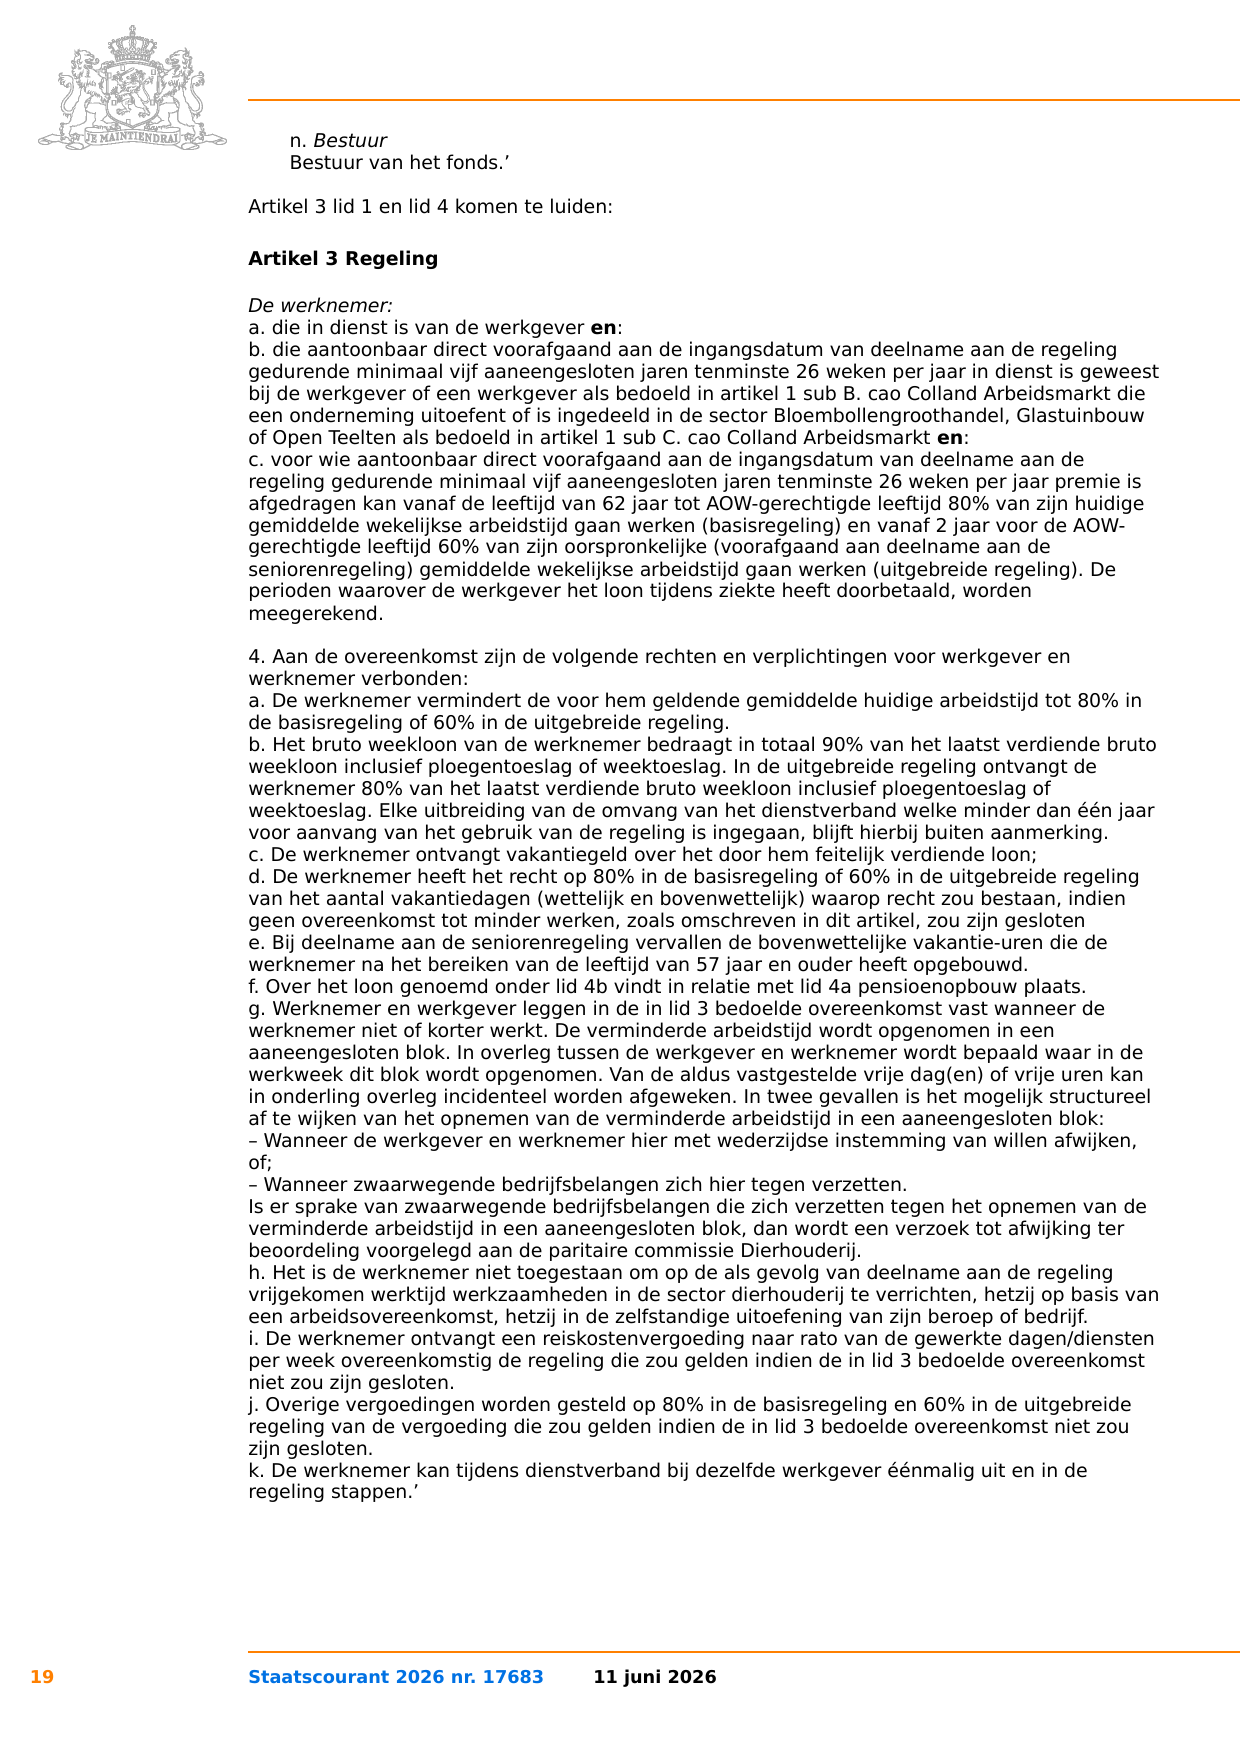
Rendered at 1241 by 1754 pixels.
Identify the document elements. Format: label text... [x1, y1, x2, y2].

subtitle Artikel 3 Regeling [248, 248, 1163, 270]
text e. Bij deelname aan de seniorenregeling vervallen de bovenwettelijke vakantie-uren die de werknemer na het bereiken van de leeftijd van 57 jaar en ouder heeft opgebouwd. [248, 932, 1163, 976]
text b. Het bruto weekloon van de werknemer bedraagt in totaal 90% van het laatst verdiende bruto weekloon inclusief ploegentoeslag of weektoeslag. In de uitgebreide regeling ontvangt de werknemer 80% van het laatst verdiende bruto weekloon inclusief ploegentoeslag of weektoeslag. Elke uitbreiding van de omvang van het dienstverband welke minder dan één jaar voor aanvang van het gebruik van de regeling is ingegaan, blijft hierbij buiten aanmerking. [248, 734, 1163, 844]
text 4. Aan de overeenkomst zijn de volgende rechten en verplichtingen voor werkgever en werknemer verbonden: [248, 646, 1163, 690]
text Bestuur van het fonds.’ [289, 152, 1163, 174]
text c. De werknemer ontvangt vakantiegeld over het door hem feitelijk verdiende loon; [248, 844, 1163, 866]
text c. voor wie aantoonbaar direct voorafgaand aan de ingangsdatum van deelname aan de regeling gedurende minimaal vijf aaneengesloten jaren tenminste 26 weken per jaar premie is afgedragen kan vanaf de leeftijd van 62 jaar tot AOW-gerechtigde leeftijd 80% van zijn huidige gemiddelde wekelijkse arbeidstijd gaan werken (basisregeling) en vanaf 2 jaar voor de AOW-gerechtigde leeftijd 60% van zijn oorspronkelijke (voorafgaand aan deelname aan de seniorenregeling) gemiddelde wekelijkse arbeidstijd gaan werken (uitgebreide regeling). De perioden waarover de werkgever het loon tijdens ziekte heeft doorbetaald, worden meegerekend. [248, 448, 1163, 624]
text – Wanneer de werkgever en werknemer hier met wederzijdse instemming van willen afwijken, of; [248, 1130, 1163, 1174]
text f. Over het loon genoemd onder lid 4b vindt in relatie met lid 4a pensioenopbouw plaats. [248, 976, 1163, 998]
text – Wanneer zwaarwegende bedrijfsbelangen zich hier tegen verzetten. [248, 1174, 1163, 1196]
text Is er sprake van zwaarwegende bedrijfsbelangen die zich verzetten tegen het opnemen van de verminderde arbeidstijd in een aaneengesloten blok, dan wordt een verzoek tot afwijking ter beoordeling voorgelegd aan de paritaire commissie Dierhouderij. [248, 1196, 1163, 1262]
text b. die aantoonbaar direct voorafgaand aan de ingangsdatum van deelname aan de regeling gedurende minimaal vijf aaneengesloten jaren tenminste 26 weken per jaar in dienst is geweest bij de werkgever of een werkgever als bedoeld in artikel 1 sub B. cao Colland Arbeidsmarkt die een onderneming uitoefent of is ingedeeld in de sector Bloembollengroothandel, Glastuinbouw of Open Teelten als bedoeld in artikel 1 sub C. cao Colland Arbeidsmarkt en: [248, 339, 1163, 448]
text g. Werknemer en werkgever leggen in de in lid 3 bedoelde overeenkomst vast wanneer de werknemer niet of korter werkt. De verminderde arbeidstijd wordt opgenomen in een aaneengesloten blok. In overleg tussen de werkgever en werknemer wordt bepaald waar in de werkweek dit blok wordt opgenomen. Van de aldus vastgestelde vrije dag(en) of vrije uren kan in onderling overleg incidenteel worden afgeweken. In twee gevallen is het mogelijk structureel af te wijken van het opnemen van de verminderde arbeidstijd in een aaneengesloten blok: [248, 998, 1163, 1130]
text d. De werknemer heeft het recht op 80% in de basisregeling of 60% in de uitgebreide regeling van het aantal vakantiedagen (wettelijk en bovenwettelijk) waarop recht zou bestaan, indien geen overeenkomst tot minder werken, zoals omschreven in dit artikel, zou zijn gesloten [248, 866, 1163, 932]
text Artikel 3 lid 1 en lid 4 komen te luiden: [248, 196, 1163, 218]
text h. Het is de werknemer niet toegestaan om op de als gevolg van deelname aan de regeling vrijgekomen werktijd werkzaamheden in de sector dierhouderij te verrichten, hetzij op basis van een arbeidsovereenkomst, hetzij in de zelfstandige uitoefening van zijn beroep of bedrijf. [248, 1262, 1163, 1328]
text n. Bestuur [289, 130, 1163, 152]
text j. Overige vergoedingen worden gesteld op 80% in de basisregeling en 60% in de uitgebreide regeling van de vergoeding die zou gelden indien de in lid 3 bedoelde overeenkomst niet zou zijn gesloten. [248, 1393, 1163, 1459]
text a. die in dienst is van de werkgever en: [248, 317, 1163, 339]
text a. De werknemer vermindert de voor hem geldende gemiddelde huidige arbeidstijd tot 80% in de basisregeling of 60% in de uitgebreide regeling. [248, 690, 1163, 734]
text k. De werknemer kan tijdens dienstverband bij dezelfde werkgever éénmalig uit en in de regeling stappen.’ [248, 1459, 1163, 1503]
picture [38, 25, 227, 150]
text De werknemer: [248, 295, 1163, 317]
text i. De werknemer ontvangt een reiskostenvergoeding naar rato van de gewerkte dagen/diensten per week overeenkomstig de regeling die zou gelden indien de in lid 3 bedoelde overeenkomst niet zou zijn gesloten. [248, 1328, 1163, 1393]
